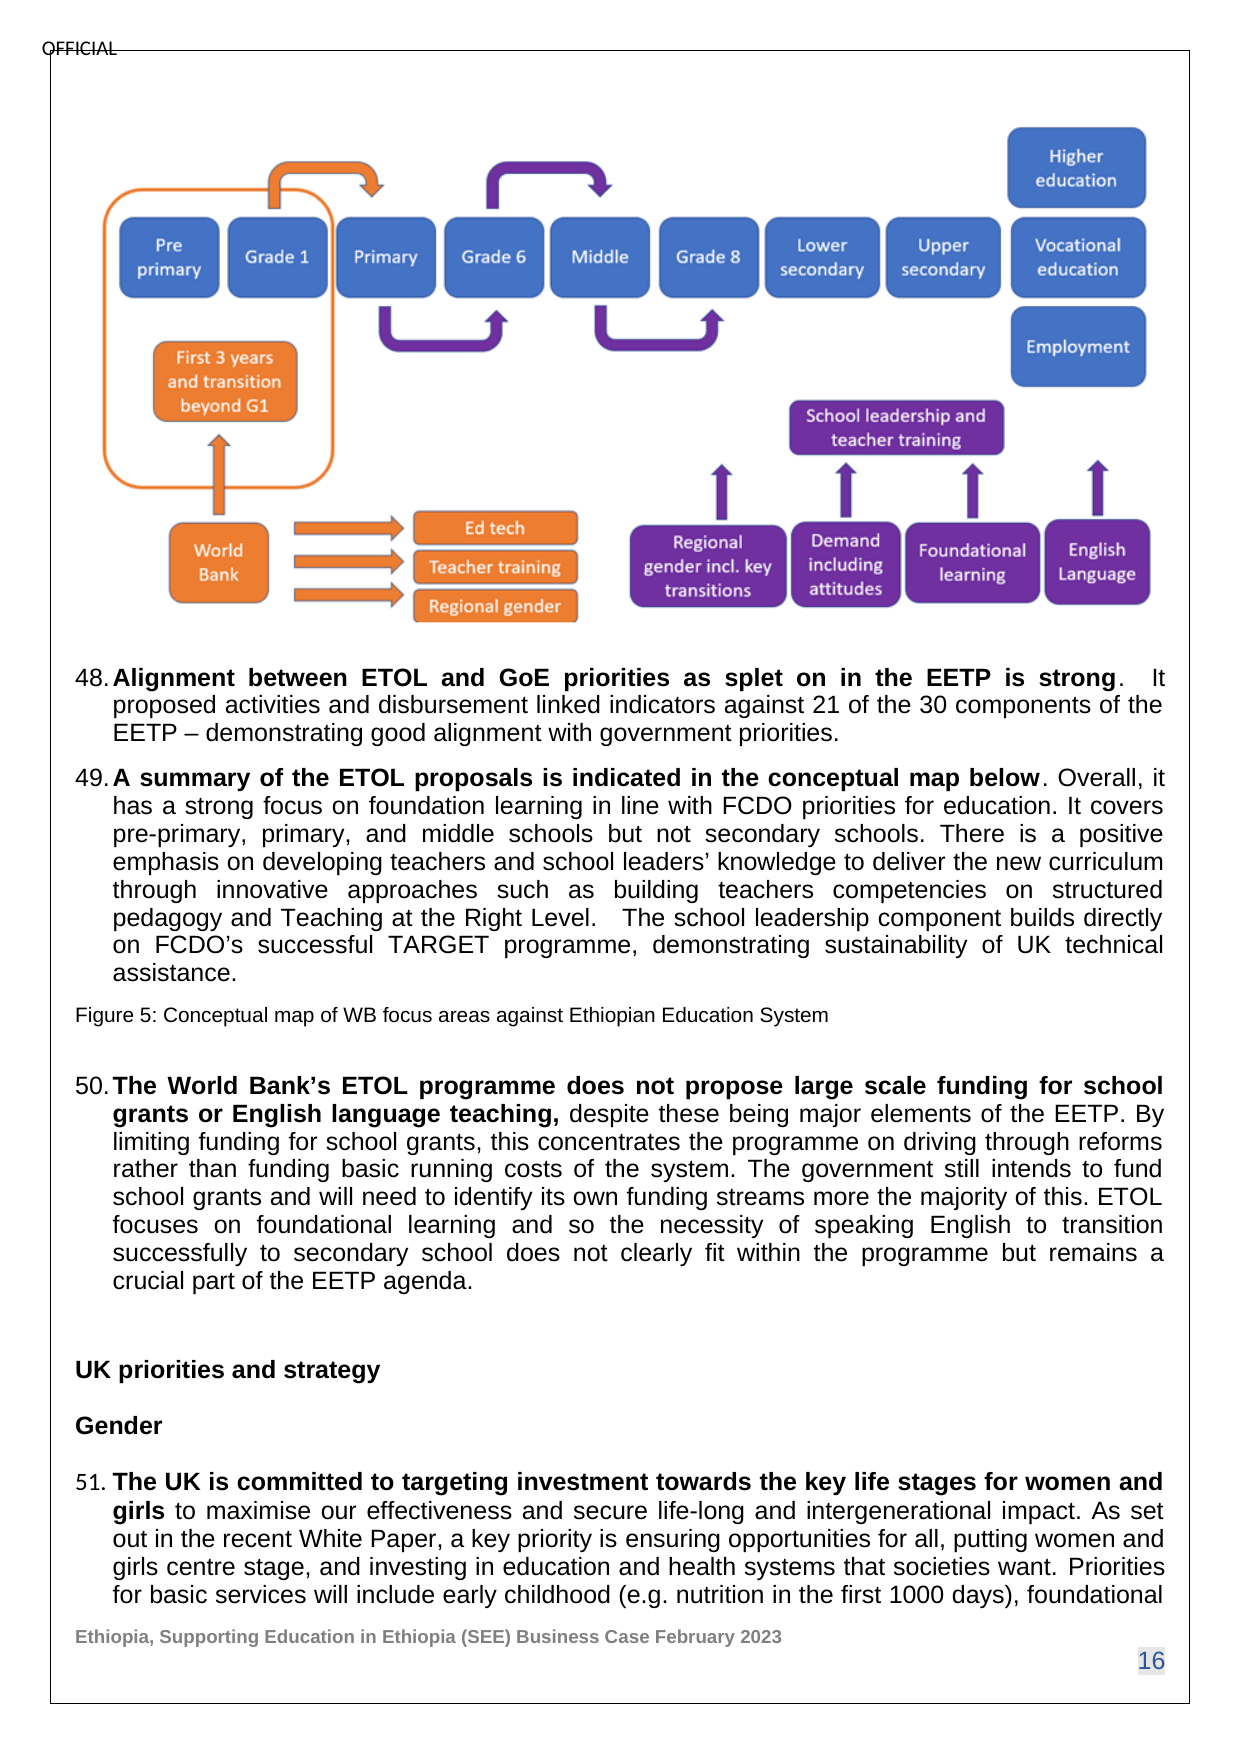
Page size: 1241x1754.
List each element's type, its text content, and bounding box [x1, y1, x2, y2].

list A summary of the ETOL proposals is indicated in the conceptual map below. Overall, it has a strong focus on foundation learning in line with FCDO priorities for education. It covers pre-primary, primary, and middle schools but not secondary schools. There is a positive emphasis on developing teachers and school leaders’ knowledge to deliver the new curriculum through innovative approaches such as building teachers competencies on structured pedagogy and Teaching at the Right Level. The school leadership component builds directly on FCDO’s successful TARGET programme, demonstrating sustainability of UK technical assistance. [75, 764, 1165, 987]
text UK priorities and strategy [75, 1356, 1165, 1384]
text Gender [75, 1412, 1165, 1440]
list The UK is committed to targeting investment towards the key life stages for women and girls to maximise our effectiveness and secure life-long and intergenerational impact. As set out in the recent White Paper, a key priority is ensuring opportunities for all, putting women and girls centre stage, and investing in education and health systems that societies want. Priorities for basic services will include early childhood (e.g. nutrition in the first 1000 days), foundational [75, 1468, 1165, 1608]
picture [84, 126, 1175, 664]
text Figure 5: Conceptual map of WB focus areas against Ethiopian Education System [75, 1004, 1165, 1027]
list The World Bank’s ETOL programme does not propose large scale funding for school grants or English language teaching, despite these being major elements of the EETP. By limiting funding for school grants, this concentrates the programme on driving through reforms rather than funding basic running costs of the system. The government still intends to fund school grants and will need to identify its own funding streams more the majority of this. ETOL focuses on foundational learning and so the necessity of speaking English to transition successfully to secondary school does not clearly fit within the programme but remains a crucial part of the EETP agenda. [75, 1072, 1165, 1295]
list Alignment between ETOL and GoE priorities as splet on in the EETP is strong. It proposed activities and disbursement linked indicators against 21 of the 30 components of the EETP – demonstrating good alignment with government priorities. [75, 126, 1165, 747]
